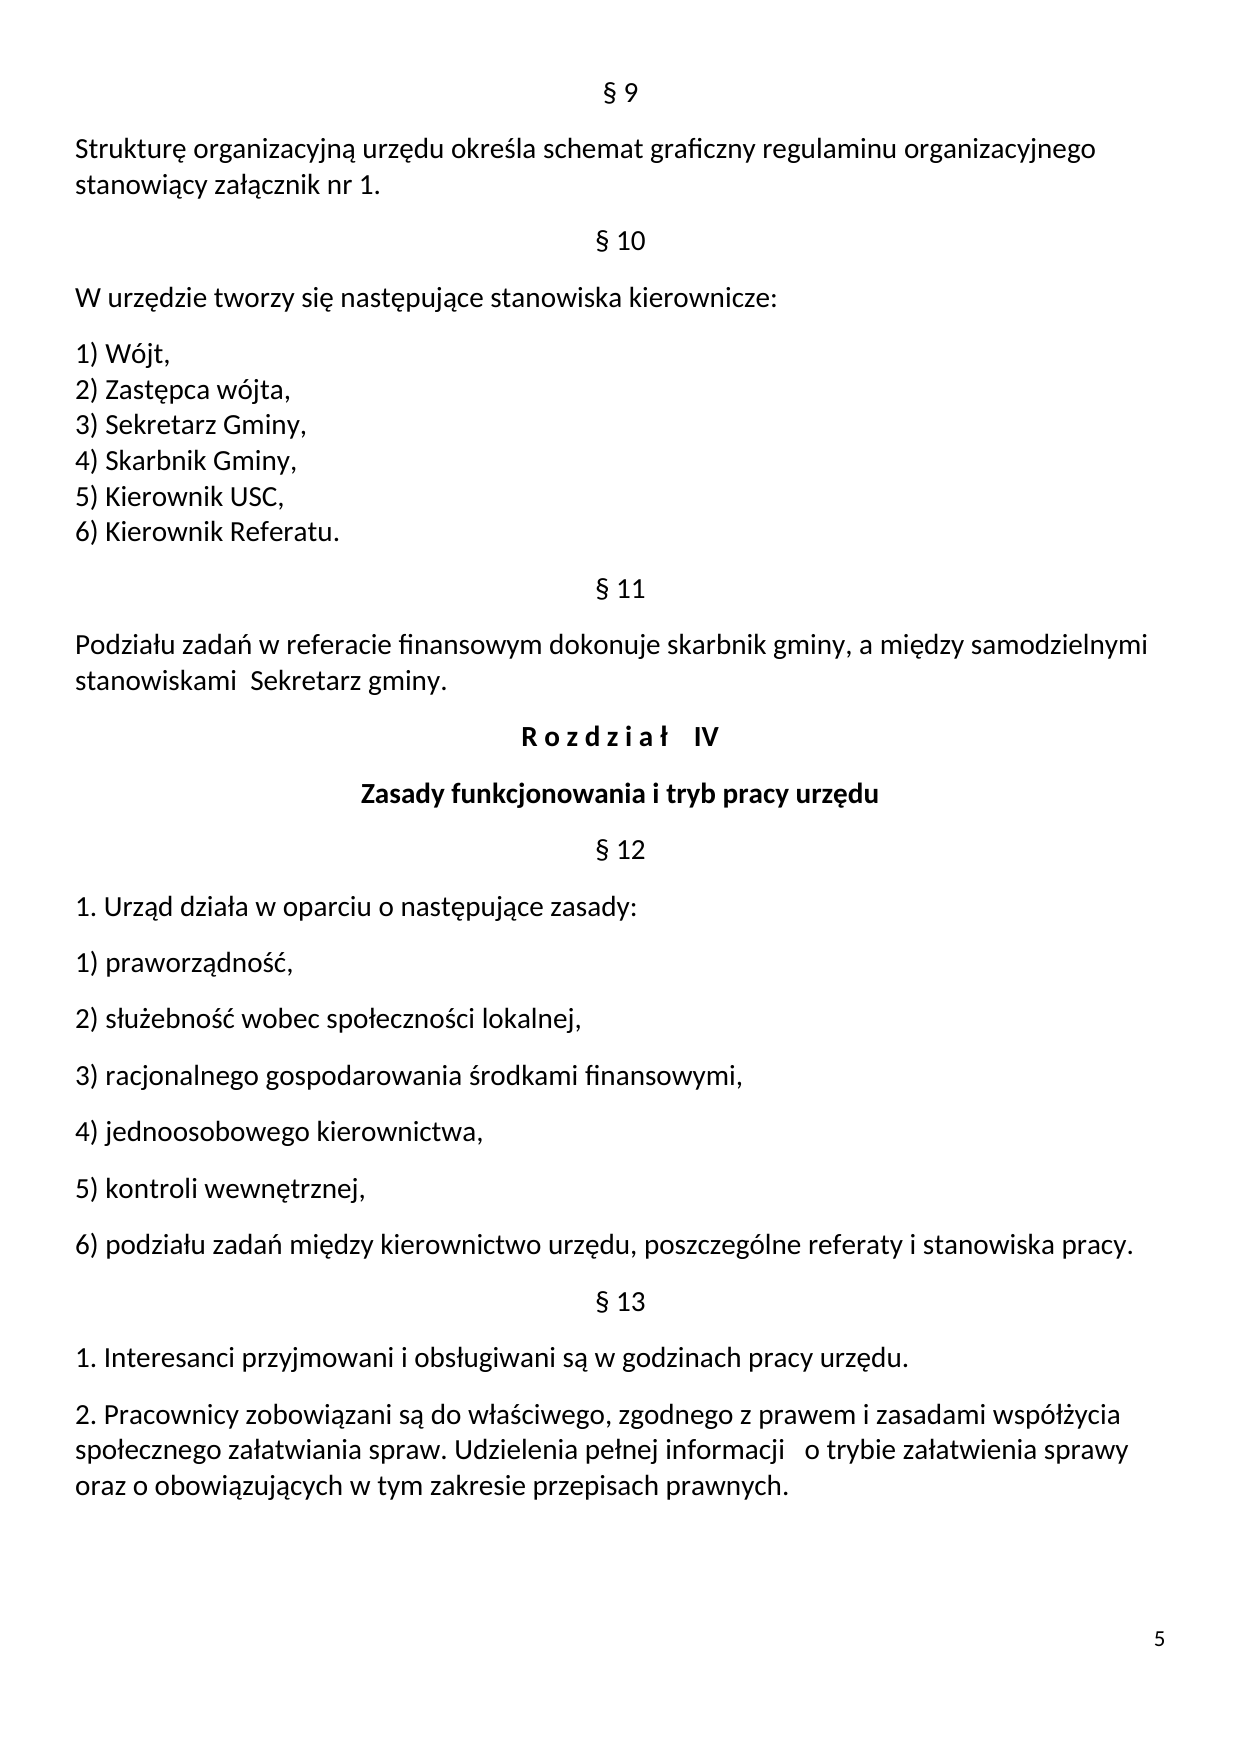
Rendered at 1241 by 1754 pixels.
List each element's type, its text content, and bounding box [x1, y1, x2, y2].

text Zasady funkcjonowania i tryb pracy urzędu [75, 775, 1165, 810]
text 1) praworządność, [75, 944, 1165, 980]
text 3) racjonalnego gospodarowania środkami finansowymi, [75, 1057, 1165, 1093]
text 1. Interesanci przyjmowani i obsługiwani są w godzinach pracy urzędu. [75, 1339, 1165, 1375]
text Podziału zadań w referacie finansowym dokonuje skarbnik gminy, a między samodzielnymi stanowiskami Sekretarz gminy. [75, 626, 1165, 697]
text § 13 [75, 1283, 1165, 1318]
text § 10 [75, 222, 1165, 258]
text § 9 [75, 74, 1165, 109]
text 2. Pracownicy zobowiązani są do właściwego, zgodnego z prawem i zasadami współżycia społecznego załatwiania spraw. Udzielenia pełnej informacji o trybie załatwienia sprawy oraz o obowiązujących w tym zakresie przepisach prawnych. [75, 1396, 1165, 1503]
text 6) podziału zadań między kierownictwo urzędu, poszczególne referaty i stanowiska pracy. [75, 1226, 1165, 1262]
text R o z d z i a ł IV [75, 718, 1165, 754]
text 5) kontroli wewnętrznej, [75, 1170, 1165, 1206]
text 1. Urząd działa w oparciu o następujące zasady: [75, 888, 1165, 923]
text 4) jednoosobowego kierownictwa, [75, 1113, 1165, 1149]
text Strukturę organizacyjną urzędu określa schemat graficzny regulaminu organizacyjnego stanowiący załącznik nr 1. [75, 130, 1165, 201]
text W urzędzie tworzy się następujące stanowiska kierownicze: [75, 279, 1165, 314]
text § 12 [75, 831, 1165, 867]
text 2) służebność wobec społeczności lokalnej, [75, 1001, 1165, 1036]
text 1) Wójt, 2) Zastępca wójta, 3) Sekretarz Gminy, 4) Skarbnik Gminy, 5) Kierownik USC, 6) Kierownik Referatu. [75, 335, 1165, 549]
text § 11 [75, 570, 1165, 605]
